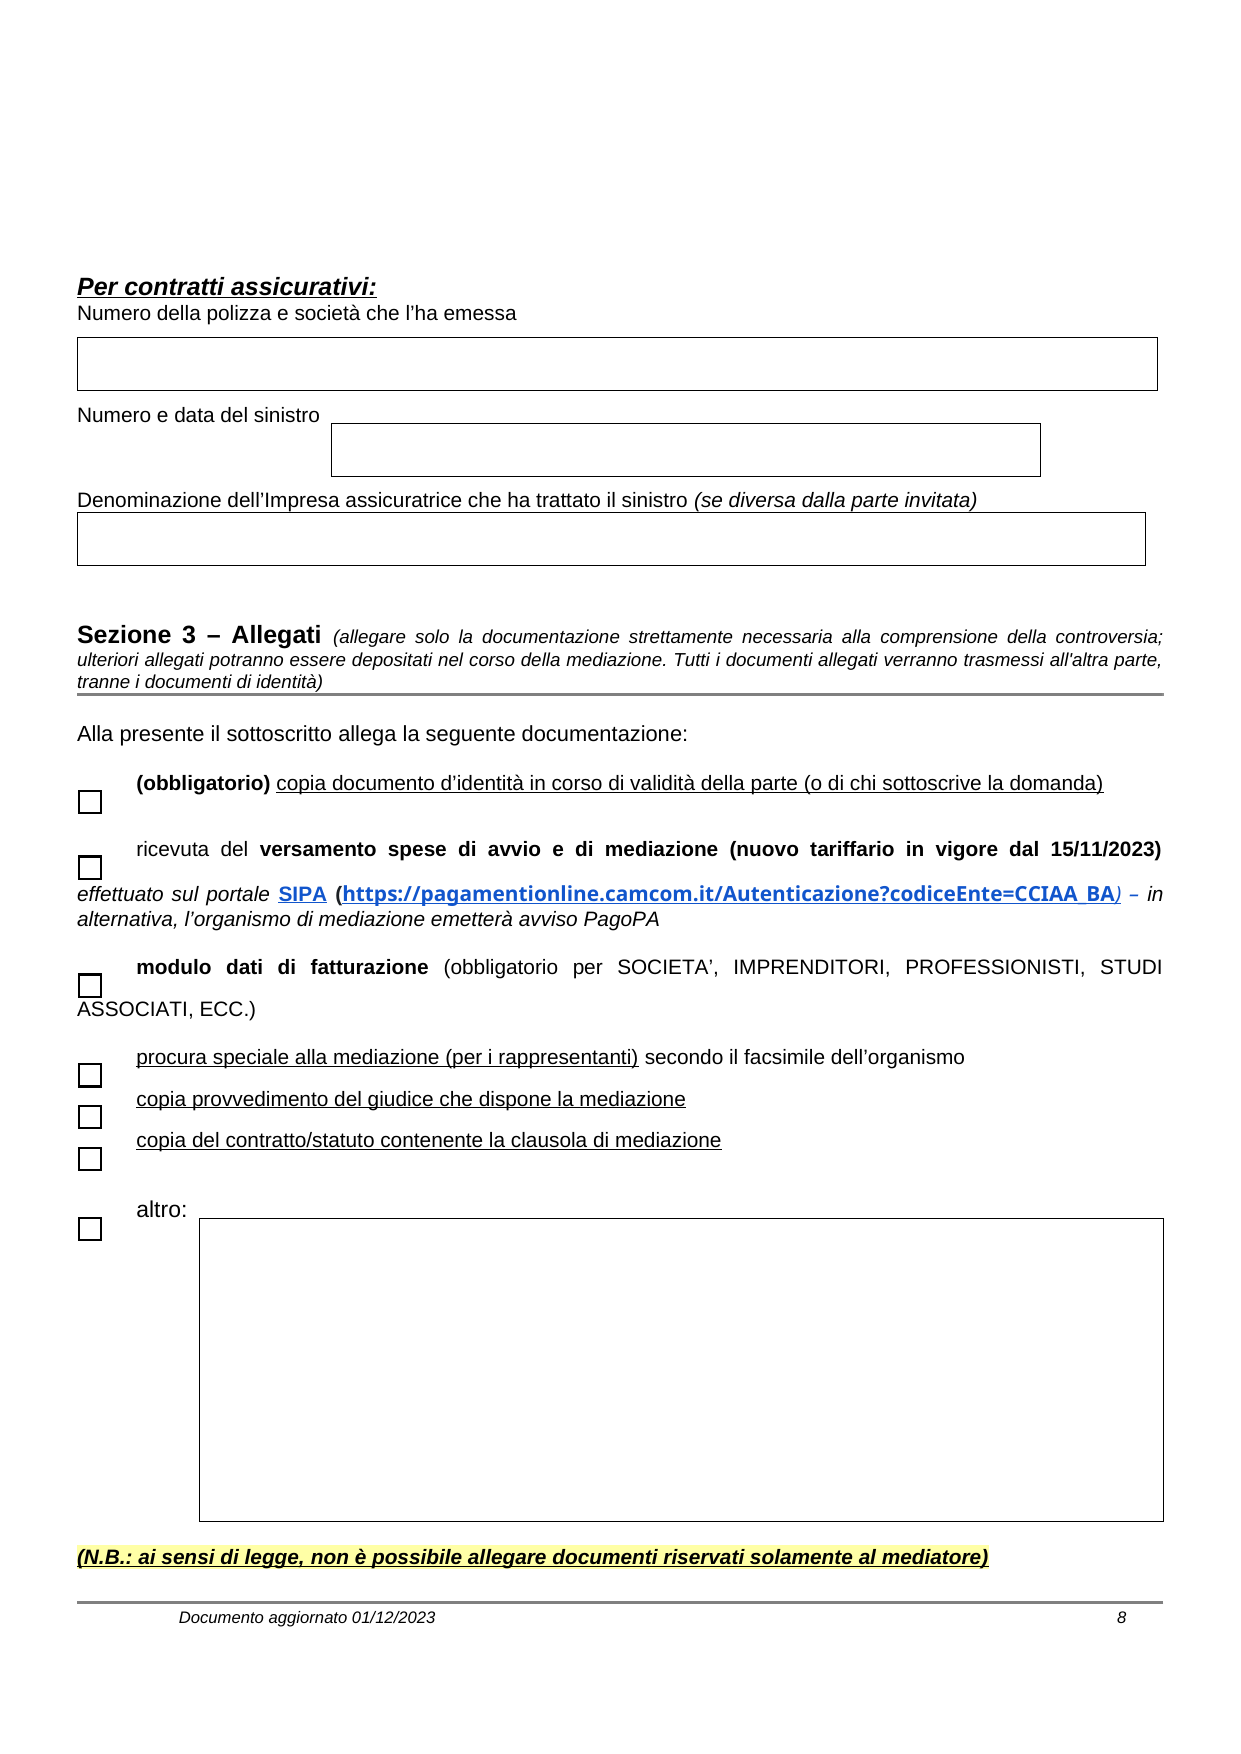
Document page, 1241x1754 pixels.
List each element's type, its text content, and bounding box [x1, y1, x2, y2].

text Sezione 3 – Allegati (allegare solo la documentazione strettamente necessaria alla comprensione della controversia; ulteriori allegati potranno essere depositati nel corso della mediazione. Tutti i documenti allegati verranno trasmessi all'altra parte, tranne i documenti di identità) [77, 620, 1163, 692]
text Numero e data del sinistro [77, 403, 1163, 476]
text (obbligatorio) copia documento d’identità in corso di validità della parte (o di chi sottoscrive la domanda) [77, 771, 1163, 813]
text procura speciale alla mediazione (per i rappresentanti) secondo il facsimile dell’organismo [77, 1045, 1163, 1086]
text Denominazione dell’Impresa assicuratrice che ha trattato il sinistro (se diversa dalla parte invitata) [77, 488, 1163, 591]
text Per contratti assicurativi: [77, 272, 1163, 301]
text modulo dati di fatturazione (obbligatorio per SOCIETA’, IMPRENDITORI, PROFESSIONISTI, STUDI ASSOCIATI, ECC.) [77, 955, 1163, 1021]
text (N.B.: ai sensi di legge, non è possibile allegare documenti riservati solamente al mediatore) [77, 1545, 1163, 1569]
text Alla presente il sottoscritto allega la seguente documentazione: [77, 721, 1163, 746]
text copia provvedimento del giudice che dispone la mediazione [77, 1086, 1163, 1128]
text Numero della polizza e società che l’ha emessa [77, 301, 1163, 390]
text altro: [77, 1196, 1163, 1521]
text copia del contratto/statuto contenente la clausola di mediazione [77, 1128, 1163, 1170]
text ricevuta del versamento spese di avvio e di mediazione (nuovo tariffario in vigore dal 15/11/2023) effettuato sul portale SIPA (https://pagamentionline.camcom.it/Autenticazione?codiceEnte=CCIAA_BA) – in alternativa, l’organismo di mediazione emetterà avviso PagoPA [77, 813, 1163, 931]
